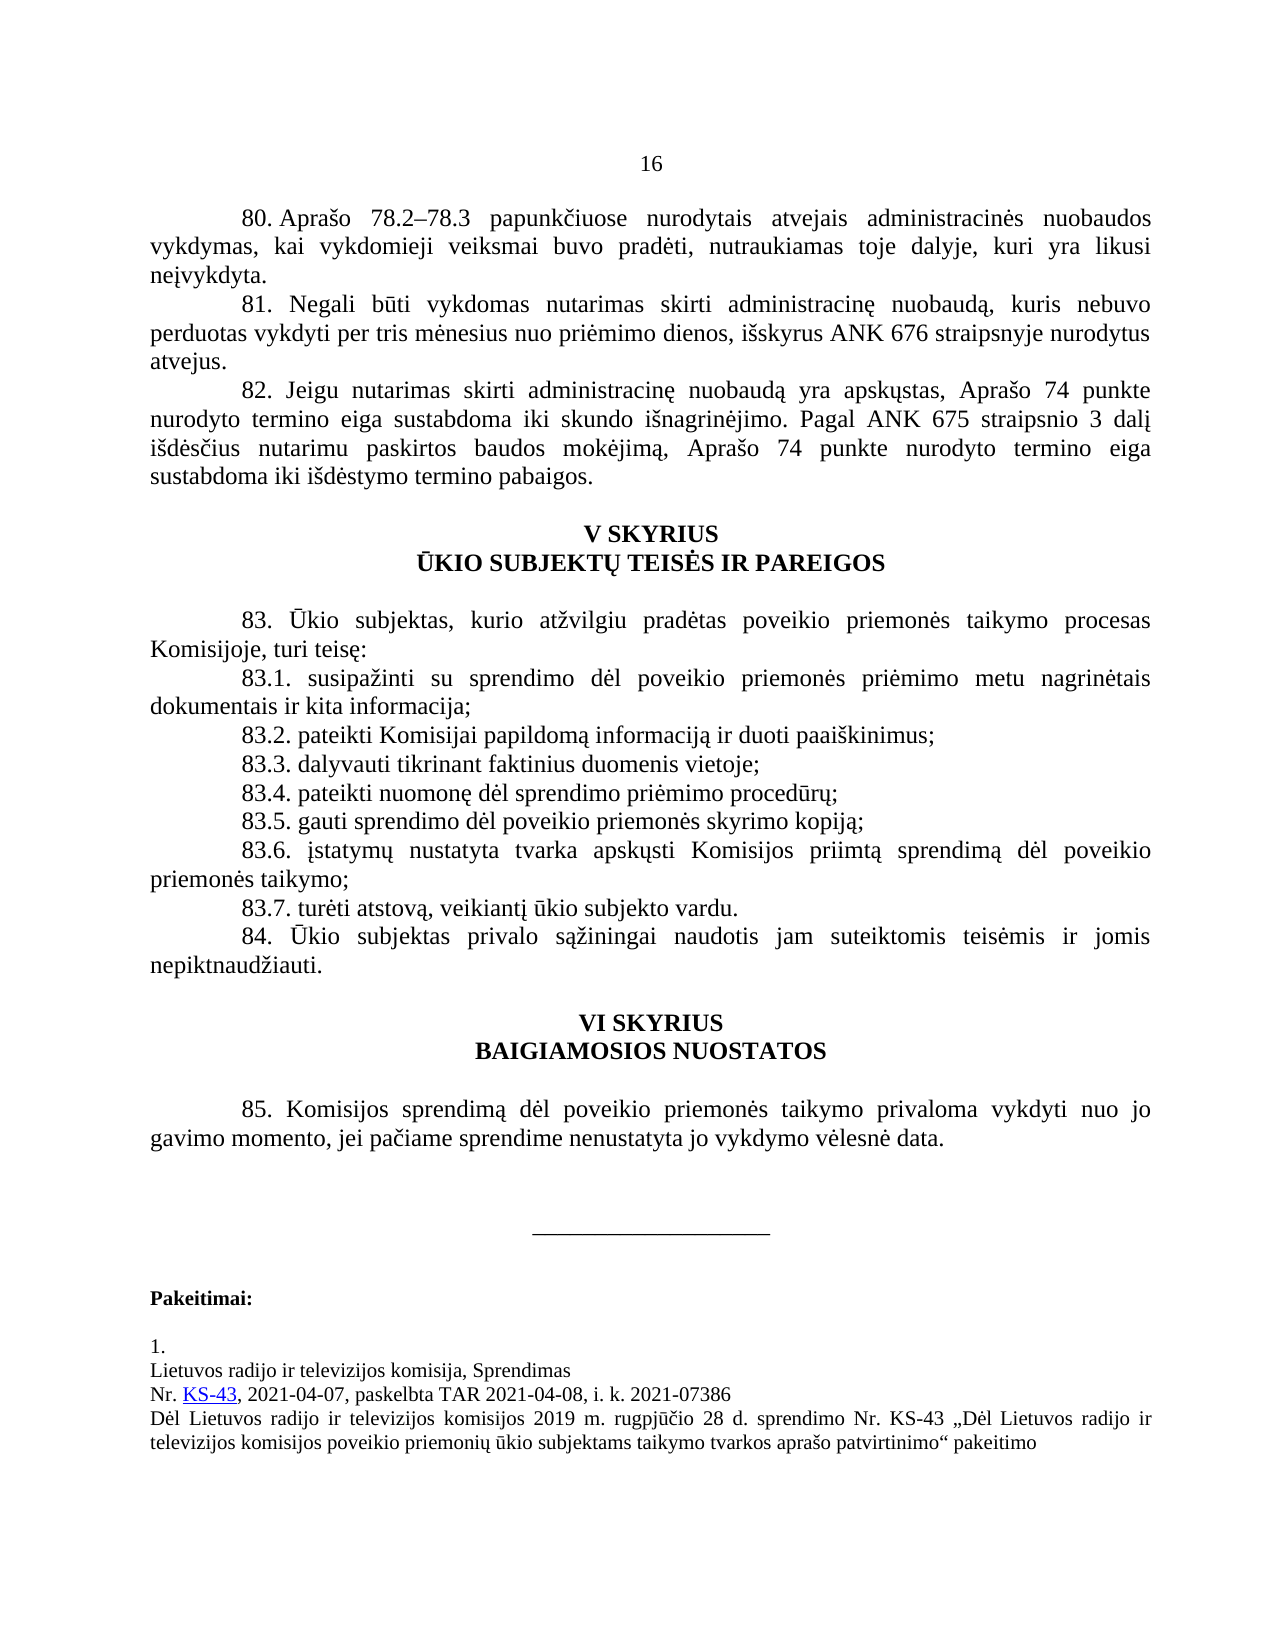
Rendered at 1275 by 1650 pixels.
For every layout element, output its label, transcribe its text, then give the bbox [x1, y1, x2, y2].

text BAIGIAMOSIOS NUOSTATOS [150, 1036, 1152, 1065]
text Dėl Lietuvos radijo ir televizijos komisijos 2019 m. rugpjūčio 28 d. sprendimo Nr. KS-43 „Dėl Lietuvos radijo ir televizijos komisijos poveikio priemonių ūkio subjektams taikymo tvarkos aprašo patvirtinimo“ pakeitimo [150, 1406, 1152, 1454]
text 85. Komisijos sprendimą dėl poveikio priemonės taikymo privaloma vykdyti nuo jo gavimo momento, jei pačiame sprendime nenustatyta jo vykdymo vėlesnė data. [150, 1094, 1152, 1151]
text Pakeitimai: [150, 1286, 1152, 1310]
text 83.7. turėti atstovą, veikiantį ūkio subjekto vardu. [150, 893, 1152, 921]
text ŪKIO SUBJEKTŲ TEISĖS IR PAREIGOS [150, 548, 1152, 576]
text 83.6. įstatymų nustatyta tvarka apskųsti Komisijos priimtą sprendimą dėl poveikio priemonės taikymo; [150, 835, 1152, 893]
text 83.5. gauti sprendimo dėl poveikio priemonės skyrimo kopiją; [150, 806, 1152, 835]
text 84. Ūkio subjektas privalo sąžiningai naudotis jam suteiktomis teisėmis ir jomis nepiktnaudžiauti. [150, 921, 1152, 979]
text 83.3. dalyvauti tikrinant faktinius duomenis vietoje; [150, 749, 1152, 778]
text 83.4. pateikti nuomonę dėl sprendimo priėmimo procedūrų; [150, 778, 1152, 806]
text 83.2. pateikti Komisijai papildomą informaciją ir duoti paaiškinimus; [150, 720, 1152, 749]
text 82. Jeigu nutarimas skirti administracinę nuobaudą yra apskųstas, Aprašo 74 punkte nurodyto termino eiga sustabdoma iki skundo išnagrinėjimo. Pagal ANK 675 straipsnio 3 dalį išdėsčius nutarimu paskirtos baudos mokėjimą, Aprašo 74 punkte nurodyto termino eiga sustabdoma iki išdėstymo termino pabaigos. [150, 375, 1152, 490]
text VI SKYRIUS [150, 1008, 1152, 1036]
text V SKYRIUS [150, 519, 1152, 548]
text Lietuvos radijo ir televizijos komisija, Sprendimas [150, 1358, 1152, 1382]
text 83.1. susipažinti su sprendimo dėl poveikio priemonės priėmimo metu nagrinėtais dokumentais ir kita informacija; [150, 663, 1152, 720]
text 83. Ūkio subjektas, kurio atžvilgiu pradėtas poveikio priemonės taikymo procesas Komisijoje, turi teisę: [150, 605, 1152, 663]
text 1. [150, 1334, 1152, 1358]
text 81. Negali būti vykdomas nutarimas skirti administracinę nuobaudą, kuris nebuvo perduotas vykdyti per tris mėnesius nuo priėmimo dienos, išskyrus ANK 676 straipsnyje nurodytus atvejus. [150, 289, 1152, 375]
text 80. Aprašo 78.2–78.3 papunkčiuose nurodytais atvejais administracinės nuobaudos vykdymas, kai vykdomieji veiksmai buvo pradėti, nutraukiamas toje dalyje, kuri yra likusi neįvykdyta. [150, 203, 1152, 289]
text Nr. KS-43, 2021-04-07, paskelbta TAR 2021-04-08, i. k. 2021-07386 [150, 1382, 1152, 1406]
text ___________________ [150, 1209, 1152, 1238]
